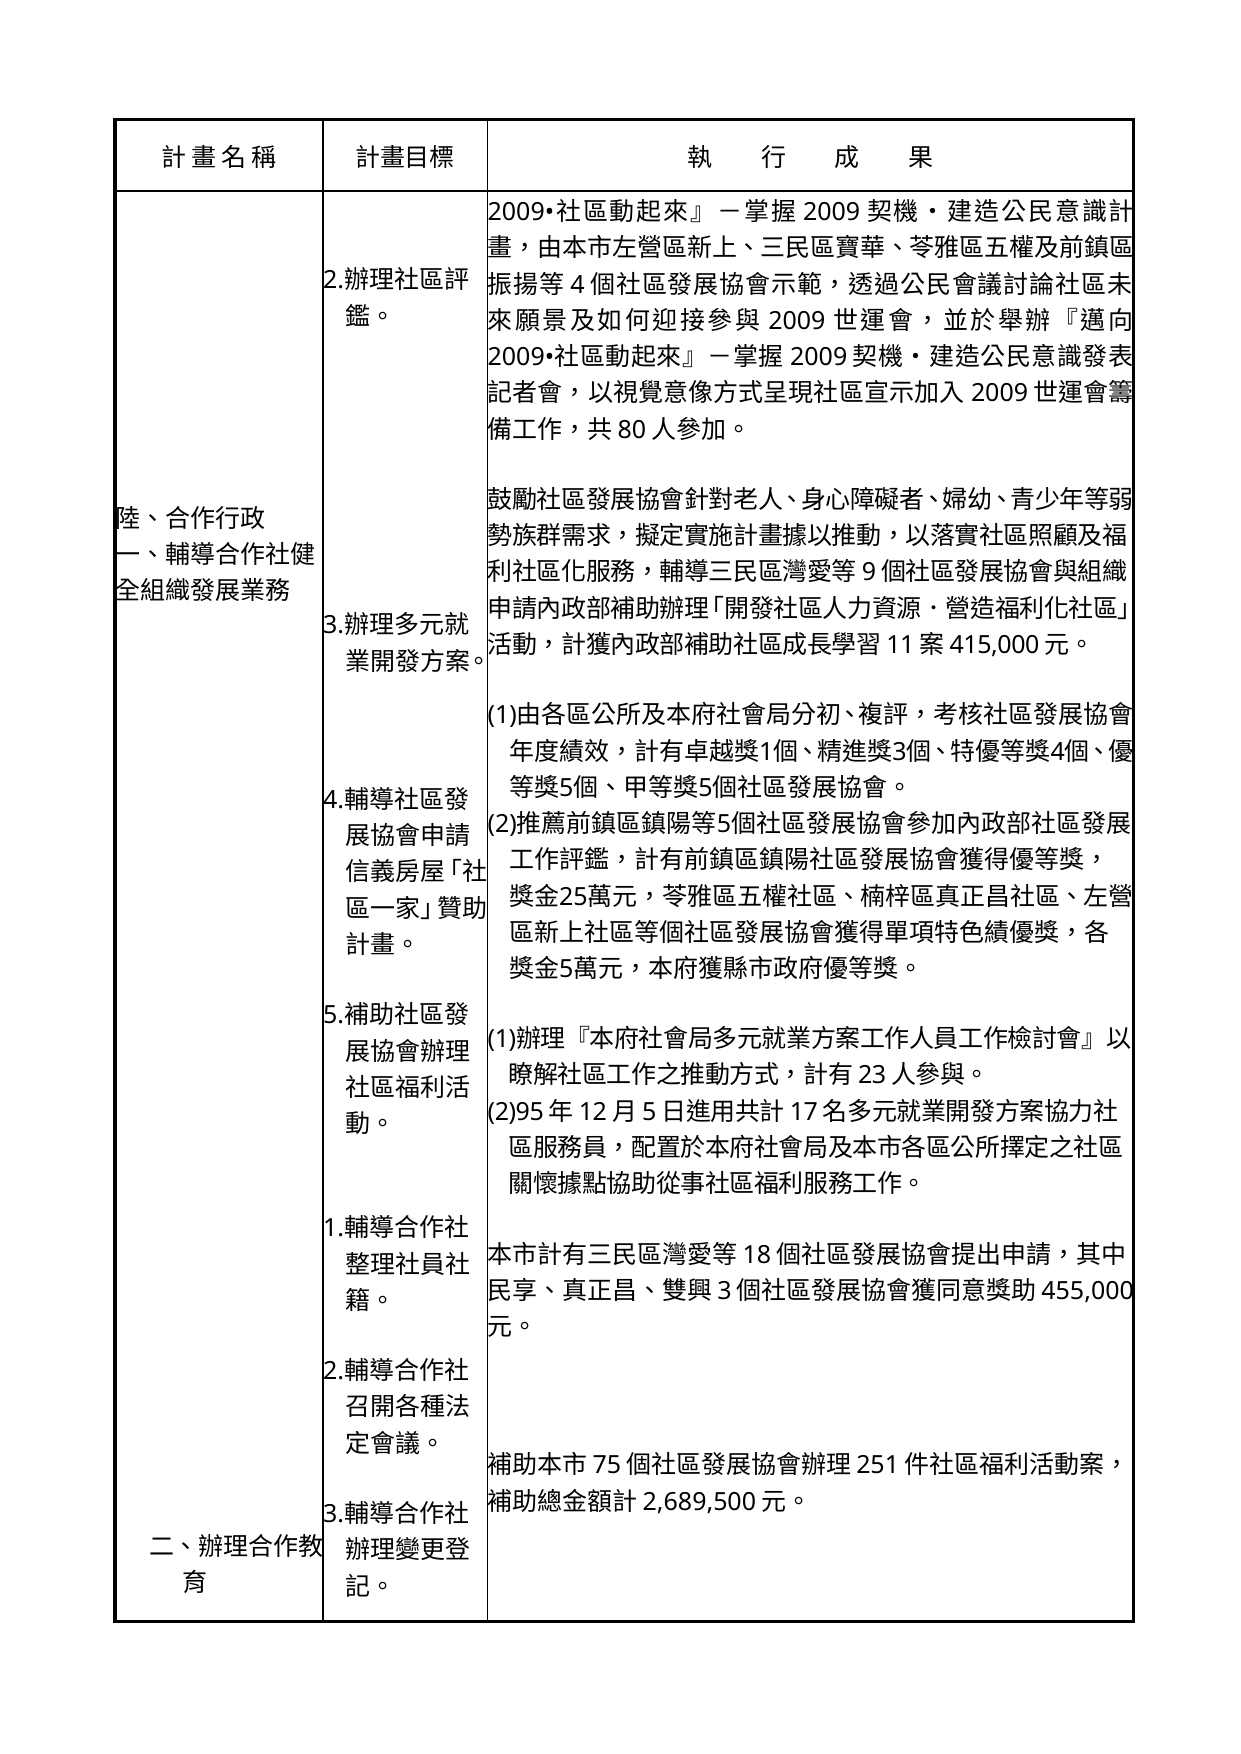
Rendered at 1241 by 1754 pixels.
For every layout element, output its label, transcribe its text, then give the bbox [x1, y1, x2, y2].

table_cell 陸、合作行政 一、輔導合作社健全組織發展業務 二、辦理合作教育 [117, 192, 322, 1620]
table_cell (1)依照中央訂頒指導綱要，衡酌本市實際情形，擬定實施計畫，籌辦各項慶典及紀念日活動。 (2)各項國家慶典活動本著隆重節約、創新安全之原則辦理。 (3)辦理中華民國元旦慶典活動,95年1月1日於市立美術館廣場舉行元旦升旗典禮,會後舉行健行活動,與民眾互動。 (4)配合中華民國各界慶祝95年國慶籌備委員會,與本府共同舉辦95年嘉年華國慶晚會及國慶晚會系列活動，於10月6日假小港區大坪頂公園舉辦「DOUBLE MOON台灣經典歌曲音樂會」，共有民眾1,500名參加盛會。於10月8日假鼓山區市立美術館廣場舉辦「DOUBLE TEN歡樂兒童劇場」，共有民眾親子1,500名參加盛會。於10月10日假苓雅區光榮碼頭舉辦「DOUBLE TEN電音大派對」，共有民眾5萬名參加盛會。 籌辦或輔導本市各有關單位、社團，舉辦父親節慶祝活動，輔導本市財團法人福澤慈善事業基金會選拔表揚本市第32屆模範父親14位，於95年8月4日假中正文化中心至善廳表揚，場面溫馨感人。 (1)依照中央頒布「統一捐募運動辦法」、「高雄市捐募運動管理自治條例」，95年5月17日以後依新訂頒之「公益勸募條例」規定辦理。 (2)對作業流程詳細審核用途，依分層負責規定詳予核定並迅速函復、驗印及勸募期間派員隨時查核。 (3)主動積極發布勸募單位及查核勸募結果。 (1)加強輔導業已成立之社團，使其會務、業務、財務正常發展，計輔導成立103個社團，截至95年12月底本市共計有2,044個立案團體。 (2)輔導團體推展會務，按時召開會議暨辦理改選。 (3)健全團體之法規制度，培養法治觀念，輔導新團體申請成立籌備組織。 (4)輔導人民團體擴大參與市政建設及推展社會服務；95年11月2日辦理「社團領袖市政關懷活動」，安排市長專題演，及高雄捷運動態體驗,計有300餘人參加。 (5)輔導人民團體隨時辦理會籍清查，建立檔案資料，健全社團組織功能，對於會務未正常運作的團體予以解散，共解散128個團體。 (6)派員列席人民團體之會員（代表）大會，理監事會議及其他有關活動，以了解會務狀況，俾能適時予以輔導及協助；派員列席大會次數約計693場次。 (7)95年7月28日辦理人民團體會務人員研習會，以加強溝通，計有150位社團會務人員參加。 (1)輔導並審核各人民團體編列預算及決算，以促進團體健全財務制度。 (2)鼓勵國際社團多辦社會福利事業及各項建設，以增進社會和諧。 (3)有效運用社會資源，結合民間力量，加強社會工作專業服務，提高服務層面。 (1)舉辦人民團體年度績效考評，計考核180個本市宗親會、同鄉會、校友會，評選出12個優等單位及66個甲等單位，並於95年11月2日公開表揚績優團體。 (2)考核期間加強瞭解各團體活動、財務、會籍管理及其他會務推展情形，評鑑優劣及重點輔導，並鼓勵多參與社會公益服務，當面溝通隔閡及會務困難癥結，以健全人民團體組織、強化社會服務能量。 (1)對於配合政府推動政令宣導及協助政策性、開創性之公益活動酌予補助。 (2)對於舉辦學術、文化、法律、教育、醫療、衛生、宗教、體育、社會服務等活動給予補助，計補助69個團體辦理相關活動，補助經費為3,018,500元。 (1)賡續推展「希望起飛‧築夢帳戶」專案：計有89名參加者每月定期存款3,000元整，累計儲蓄新台幣7,515,000元。 (2)關懷服務：運用志工51人，關懷訪視2,404人次，並召開志工督導會報3次及年終檢討會1次。 (3)成長課程及活動： A.辦理「希望起飛‧築夢帳戶」家戶儲蓄及創業、購屋、高等教育專案課程25場，591人次及年終關懷檢討活動65人。 B.辦理理財及心靈成長講座3場90人次、「佐賀的超級阿嬷」電影討論會101人、「快樂親子過聖誕」活動200人。 C.辦理「認識自我迎向未來」工讀生團體輔導活動15人、「希望工程團」幹部訓練活動32人、媒合二代青少年社區服務7885.5小時。 D.結合臺灣佛教法性寶林協會辦理「低收入戶航向希望逗陣行」暑期親子活動60人、佛光山慈悲社會福利基金會辦理「2006生命教育青少年夏令營」20人及中華電信股份有限公司辦理「網路創業技能訓練班」6場，180人次。 (4)學費補助：補助升學補習教育費6人、技職訓練學費4人、就業、證照考試報名費6人。 (5)設備補助：補助學習設備14人，謀生設備4人。 (6)就業協助：媒合工讀就業30人，轉介就業5人。 94年12月至95年11月結合各慈善團體提供高雄市弱勢族群經濟補助、助學金、弱勢家庭輔導、機構慰訪與災害救助等，計服務335,041人次，投入金額28,437,239元，志工服務時數計70,434小時，認養本市清寒學生220人，提供清寒助學金每人每學期1萬元，計補助220萬元。 本年度計有第一、二、三類低收入戶7,633戶，計發放家庭生活補助經費220,832,384元，受益人數7,633戶，17,768人。 凡列冊有案之低收入戶，每年分兩學期發給子女教育補助費。本年度計發放大專1,477人次，高中2,689人次，國中2,628人次，國小3,029人次，動支經費：20,769,500元。 補助標準：每月發給生活補助1,800元，計補助12,936人，動支經費23,306,400元。 補助標準：第二、三類低收入戶就讀高中以上學生，每人每月發給生活補助費4,000元，計補助23,566人次，動支經費：95,570,500元。 輔導本市列冊低收入戶或清寒市民具有就業意願者參加以工代賑計34人。 委託公私立精神醫療及復健機構收容照顧，並自收容日起負擔其養護費用，計補助4,497人次，支付61,767,352元。 低收入戶年滿60歲以上未滿65歲者及就讀高中以上在學學生，每人每月發給仁愛月票1張，計核發1,620張月票，動支972,000元。 計救助2,742人次，11,390,927元 計救助407人次，3,765,000元。 (1)委託辦理本市遊民服務業務並提供遊民短期安置服務，全年計安置414人次，協助返家者30人次，轉介其他養護機構長期安置者6人，協助就醫服務者923人次。另將遊民收容所2樓重新整建及增添設備，目前收容量達80人。 (2)結合民間資源辦理遊民外展服務，於前鎮區興仁公園增設南區服務據點，另新購置遊民沐浴服務車乙輛，提供餐食、義剪、沐浴、義診等服務並建立遊民個案資料，累計提供健康服務940人次，沐浴服務630人次。 (3)結合民間資源於春節及中秋節前夕辦理遊民關懷活動，提供義診、義剪、沐浴服務、餐敘等，約有577人參與同歡。 計補助2,095人，32,997,963元。 計補助55人次，900,958元。 計補助501人次，7,330,362元。 (1)召開3次社會救助金專戶勸募及運用管理委員會議，以有效運用民間捐款，避免資源重複浪費。 (2)就社會福利機構配合政府政策所辦理之福利服務措施，以急迫性、可行性、發展性，創新性為優先，補助其專業人員人事費，共補助10案，支出3,284,547元。 (1)由本府社會局暨長青綜合服務中心負責策劃辦理，並結合各區公所、社會團體力量，按月排定老人聯誼、教育、旅遊、圖書閱覽、保健指導、志願服務團及學術研究等活動。 (2)舉辦老人槌球、桌球、象棋及麻將等比賽，計7場次，630人次參加。舉辦銀髮婚頌禮讚活動，計700人參加。慶祝重陽節分區舉辦敬老活動29場，計91,433參加人次。舉辦重陽節慶祝大會暨長青運動大會，計1,500人參加。 (3)發放132,404位本市65歲以上老人重陽節敬老禮金，計核發114,343,600元。 (4)推展本市長青人力資源運用計畫，於長青中心定點志願服務者計216人、傳承大使計68人、外展薪傳教學服務者計1,419人次。 (5)結合社會資源辦理健康生活講座55場。 (6)辦理「長青風華－學習成果秀」活動，計1,800人參加。 (7)定期免費提供長輩法律諮詢63人次、心理諮商33人次及健康諮詢186人次。 (8)委託民間團體推展「行動式老人文康休閒巡迴服務」計畫，巡迴本市小港、旗津、鼓山、楠梓、左營等偏遠地區，提供福利諮詢服務、基本健康服務、休閒文康育樂服務、轉介服務等，共辦理316場次，服務16,895人次。 (1)開辦各項技藝性、語文性、休閒性研習課程共180班，學員7,739人次，以供老人學習進修。 (2)95年開辦銀髮成長班共計3期112班，3,928人次參加。 (3)95年開辦長青活力班進修課程1期，計有9班，學員363人次。 於全市各區開辦短期進修課程，共計67班，5,258人次參加。 依照「高雄市老人免費搭乘市營公共車船自治條例」之規定辦理，凡設籍本市年滿65歲以上之老人持敬老票，得免費搭乘本市公共車船，共核發54,956張票卡。 (1)不定期加強督導管理本市現有29座老人活動中心及敬老亭，強化老人休閒、文康活動，改善其設施設備。 (2)輔導其中8座老人活動中心轉型為福利服務中心，增加服務項目，擴充服務內容，及召開1次轉型老人活動中心業務觀摩研討會，觀摩交流以提昇服務品質。 本市年滿65歲以上之市民，未接受政府其他生活補助，亦未經收容安置，且存款、土地及房屋價值未超過一定金額者，家庭總收入平均每人每月未達最低生活費標準1.5倍（16,062元）者，每人每月核發6,000元；達最低生活費標準1.5倍且未超過台灣地區平均每人每月消費支出1.5倍（25,625元）者，每人每月核發3,000元。95年度編列1,055,684,000元，共計補助16,958人，支付963,663,242元，執行率為91.28﹪。 對本市65歲以上老人因遭受疏忽、虐待，惡意遺棄，未得到基本生活照顧或遭遇緊急事故者，提供短期保護安置與立即救援服務，確保老人獲得適當照顧，並提供心理輔導、法律諮詢等服務，計服務294件個案。 (1)製作安心手鍊予失智老人配戴，防止走失，計致贈205條。 (2)由失智老人協尋通報中心，協助走失通報案件，計12件。 (3)設置失智老人日間照顧中心，白天提供生活照護、記憶訓練、現實導向訓練、職能治療、電話諮詢、觀摩參訪等服務，計服務540人次。 (4)委託設置本市失智症照護諮詢專線（331－8597），提供失智諮詢服務，計服務565人次。 本市年滿65歲以上老人重病住院治療，經證明需專人看護，亦符合衛生署公告之全民健保特定疾病與住院基本條件者，家庭總收入平均每人每月未達當年度最低生活費標準2.5倍者為補助對象，計補助195人，支付2,563,411元。 結合各區公所、公益社團、財團法人及社會福利機構，辦理老人送餐及用餐服務，目前全市計有16個辦理單位，每年約服務312,224人次。 (1)將本市老人居家服務業務分區委託民間機構辦理召募、訓練、督導居家服務員及居家服務督導員，針對設籍且實際居住本市，65歲以上因身心受損，致日常生活需他人協助之居家老人家務、日常生活及身體等照顧服務，95年12月服務972人，提供19,758小時。 (1)除對於中低收入老人給予補助外，並配合中央試辦補助非中低收入戶老人使用居家服務經費。 (1)設置老人照顧管理中心，作為長期照顧單一窗口。 補助設籍且實際居住本市滿6個月以上中低收入戶有年滿65歲以上之中重度失能老人，家庭照顧者為照顧老人，致無法就業，每人每月補助3,000元之特別照顧津貼，並委託居家服務單位按月派員督導有無照顧之實，計補助888人次。 於前鎮區仁愛段777-1地號等3筆土地，面積約780坪，規劃為73個單位，提供本市65歲以上老人種植蔬菜、花木，計73位老人受惠。 (1)結合本市16個慈善團體分區服務，為獨居老人提供電話問安、訪視關懷等服務，計服務164,631人次。 (2)提供在宅緊急救援通報系統，計132人及協助安裝190支扶手，保障獨居失能老人居家生命安全。 針對設籍本市年滿55歲以上者由本府社會局長青綜合服務中心接受申請登記儲存專長資料，再依薪傳教學、志願服務或再就業等不同意願，提供媒合轉介服務，目前每年運用達190人次以上。 (1)本府社會局仁愛之家採公、自費安養方式照顧本市年滿60歲以上老人，提供衣、食、住、行各方面生活照顧、醫療服務及各項休閒活動，計安置低收入之公費老人101人，自費老人179人。 (2)另公設民營委託民間單位提供生活自理能力缺損老人養護服務，計設置115床，共收容70人。 (3)為因應本市中低收入失能老人之機構照顧服務需求，開辦「中低收入失能老人機構養護費補助」，95年12月補助53位進住本市優甲等老人養護機構或護理之家之中低收入失能老人。 設置4處日間照顧中心，於白天提供生活照護、護理服務、文康活動、午休、餐飲等服務，以延緩老化，增加社會互動，並減輕照顧者壓力，計月托215人次，臨托10人次。 輔導私人合法設置老人福利機構，並藉由訓練、觀摩及評鑑，以提高照顧服務品質，本市現有63家私立老人養護中心，提供2,691床位。 輔導各區公所配合中央辦理，受理年滿65歲以上老人符合發放資格對象者，申請敬老福利生活津貼每人每月3,000元，至95年12月底止共有 位老人提出申請，合格發放者有 人。 委託本市6個民間單位辦理照顧服務員職前訓練，經結訓學員可至本市居家服務單位、立案老人福利機構擔任長期照顧人員。 於本府社會局長青中心1樓「長青古早風味舖」辦理薪傳教學及提供銀髮族傳統技藝手工藝品展售服務。每月均精心安排系列薪傳教學活動，由老藝師傳授傳統技藝和販售手工藝品，至95年12月底共吸引15,000人次參加。 為滿足老人對於住宅需求，提供安心、適合且獨立自主老年生活空間與環境，於本市左營區翠華國宅開辦「支持型住宅-銀髮家園暨社區照顧服務支援中心」，提供長輩約15人之租屋服務。 依據「高雄市敬老楷模暨老人福利績優人員選拔表揚活動實施計畫」，於10月29日辦理頒獎典禮，計6位敬老楷模、23位老人福利績優人員及特別獎1名接受表揚。 為配合台灣健康社區六星計畫推動方案，建立社區自主運作模式，以貼近居民生活需求，提供長輩關懷訪視、電話問安諮詢及轉介服務、餐飲服務、健康促進等多元化服務，至95年12月止計設置47處社區照顧關懷站。 (1)95年度受理民眾舉報兒童及少年受虐個案計1,397案，經訪視評估開立兒童及少年保護個案為330件，依個案狀況提供安置、親職教育、法律、心理治療與輔導、轉介等服務，並提供施虐者家庭維繫與家庭重整服務。 (2)協助無戶籍兒少保護個案申報戶籍、就學、安置等輔導。 (3)提供兒少保護個案緊急庇護服務，計安置182人、314人次、4,329天次。 (4)訪視調查法院函轉之兒童及少年收養、監護案件，並提送報告予法院參考，計訪視調查兒童及少年收養、監護案件計882案。 (5)結合民間福利機構提供兒少保護個案後續追蹤輔導、諮商輔導等，共同致力推展兒少保護工作。 (6)加強兒少保護工作人員在職訓練，計辦理12場次專業訓練。 (7)配合辦理各項活動，加強宣導兒童及少年保護，提高市民及各相關單位（教育、警政、學校、幼教…等）關心兒童及少年保護意識並落實受虐兒童案件舉發及通報。 (8)結合民間社福單位推動高風險家庭預防工作，計受理通報及服務435案，提供經濟協助、情緒紓解、就醫就學協助等服務，以預防兒少受虐或遭疏忽案件發生。 (1)結合民間團體召開「孩子喝的，是飲料還是酒」記者會，透過媒體呼籲社會各界重視飲酒低齡化現象，集群力有效防止兒童少年受到酒精的戕害。 (2)邀集各大連鎖超商代表召開說明會，決議請各業者配合，以各項積極性作為落實推動不得供應菸酒予未滿18歲兒童少年之規定。 (3)配合警察機關取締作業，對違反兒童及少年福利法者，依法處以行政罰鍰，計處分3案，罰鍰新台幣36,000元整。 (1)加強「少年關懷之家」之安置及輔導功能，對逃家、流浪、失依及受虐之少年提供緊急庇護、生活照顧、心理輔導、生理治療及性教育等相關協助，計安置71人。 (2)對經由警察查獲未滿18歲有從事性交易或從事之虞之兒童少年，召募本府社會局及民間機構之社工同仁組成陪偵小組，並分日、夜兩組，24小時待命陪偵，以隨時協助兒童、少年，並依規定程序進行緊急收容及短期輔導並聲請法院裁定。並不定期辦理在職訓練及工作檢討會，以確保專業服務品質，計陪同偵訊58人。 (3)加強「緊急短期收容中心」功能，於安置期間提供案主生活照顧、心理輔導、醫療檢驗及觀察輔導等，計安置15人。 (4)對違反「兒少性交易防制條例」之犯罪行為人進行輔導教育及公告，95年度開具輔導教育處分書者計13人，公告9人。 (5)對安置期滿返家之個案進行追蹤輔導，以提供必要之協助，並預防再淪入色情場所，計追蹤訪視輔導53人。 (6)培訓本市種子教師60人，辦理本市國中校園巡迴宣導活動，俾加強學生對「兒少性交易防制條例」之瞭解，以增進自我保護概念，計辦理120場次，受益人數計12,389人。 (7)製作「兒少性交易防制條例」相關宣導物品，以加強宣導效益。 (8)配合市府「聯合稽查小組」勤務，以強化兒少性交易防制工作。 (1)對本市籍國中畢業或年滿16歲以上之少年，若經評估不適安置服務且不宜返家，而具獨立在外生活能力者，提供經濟協助及輔導服務。 (2)對就學之少年提供學費補助，並依實際情形，酌予生活費之補助。 (3)對就業之少年提供薪資差額補助以維持其基本生活水準。 (4)對未就學未就業者，提供生活補助，並輔導儘速就學或就業。 (1)對設籍或居住本市並依少年事件處理法所轉介或交付安置輔導之兒童及少年其家庭提供追蹤輔導及福利服務工作，計追蹤輔導服務共23人。 (2)提供轉向個案重返家園、校園或社會之必要措施，包含偏差行為輔導、親子溝通、親職教育、就學輔導、就業輔導、自我管理、家庭重整、資源轉介等福利服務。 (1)委託收容本市未滿18歲之貧困無依兒童，使獲妥善照顧。95年度共收容教養兒童321人次、少年506人次。 (2)配合內政部兒童局辦理「95年度兒童及少年安置及教養機構聯合評鑑」作業進行本市6處受評業務機構督導。 (1)委託民間單位辦理兒童家庭寄養服務，95年度本市委託寄養兒童計兒童110人、942人次，少年8人51人次。提供寄養服務家庭計684戶次。 (2)辦理1場寄養家庭審查會，有26人申請。完成調查報告送審12戶，有4戶通過審查，接續辦理1場寄養家庭職前訓練，共有30人次參與。 (3)辦理寄養家庭在職訓練2場、支持團體3場，計345人次參與。 (4)開辦親屬寄養安置補助4人。 (1)輔導機關學校、民間團體、企業附設或私人創辦計23家立案，10家變更負責人、7家增托或兼辦其他托育業務、4家遷址。 (2)輔導207所托兒所及119所課後托育中心、6所托嬰中心建立管理資料，改善教保業務。 (3)辦理評列丙等之課後托育中心入園輔導及複評，受評9家皆已改善並通過複評。 (4)辦理托育機構專業人員教保系列在職訓練，含特教、行政管理、衛生保健、輔導、親師、教保、評量、評鑑觀摩等項61場，約6,019人次參加及主管人員業務觀摩計120人參加。 (5)辦理兒童教育券補助10,139人，計50,650,000元、托育津貼補助53,810人次，計156,415,510元。 (6)委託文化大學辦理兒童及少年福利專業人員訓練，計4班，262人參訓。 (7)補助托育機構兒童福利專業人員進修大專院校幼保科系學費補助104人次，每人最高5,000元，計補助515,337元。 (8)委託辦理家庭托育保母人員職前訓練92人結業、在職訓練269人次參訓、追蹤輔導407人。 (9)積極輔導未立案托兒所立案計3所及立案托兒所公共安全檢查144所。 (10)積極推動全市立案托兒所幼童保險費，補助幼童家長保費1/3，計8,691人受益，內政部兒童局補助本市家長696,988元。 (11)推動夜間臨托服務，建構臨托服務網絡，辦理社區托育服務宣導。 (1)由本府社會局兒童福利服務中心結合民間資源，配合現有10餘個活動空間策辦並推廣各類兒童親職、生活教育及啟發性活動，並定期舉辦暑寒假活動，計35項，61梯次，1,853人次參加；兒童節系列活動4項，50,000人次參加；親子家庭日系列活動計辦理104場次，11,540人次參加；親子共學藝廊主題展示季辦理15場，161,228人次參觀。 (2)運用專業人員提供諮詢服務及兒童保護服務334人。 (3)設立兒童、少年與家庭諮商中心，提供兒童傾訴心聲，父母親職諮詢、兒童遊戲治療、家庭協談及心理測驗等，計服務3,874人次。 95年度申請內政部兒童局專案補助弱勢兒童及少年繳納符合補助資格前未保中斷和欠繳之健保費，81人次，計1,529,601元。 (1)加強托兒所教保人員專業研習訓練，共辦理8項特教知能研習及一般研習，共計服務5,000人次。 (2)委託民間單位承辦早期療育服務，提供日間托育、時段性訓練及專業諮詢等服務。95年度日間托育每日服務20人，時段訓練914人次，專業諮詢337人次。 (3)委託辦理個案管理服務，計提供服務9,070人次。 (4)加強通報及轉介中心功能，受理通報案444件，其中346件進入個案管理系統提供個案管理服務，建立資訊管理系統，統籌通報轉介系統各相關業務。 (5)加強家長親職教育服務及推動早期療育融合教育。95年度補助辦理健行大賽、融合運動會、親職教育諮詢講座、親子繪畫營、耶誕活動、發展遲緩兒童暨手足暑假快樂成長營，共計辦理27場次，服務1,500人次。另與學校合作辦理托育機構收托發展遲緩兒童專業人員巡迴輔導服務，共計輔導24所托兒所，120人次。委託辦理到宅服務50戶，950小時。 (1)於三民東、西區、左營、楠梓、苓雅、前鎮、前鎮分部等7處中心配置專職社工員，專責推動青少年及其家庭各項輔導及休閒服務，95年度各中心設施設備共計服務達60萬人次。 (2)辦理各項輔導及休閒服務內容包括：親職教育推廣、個案輔導、團體輔導、各項親子講座、各類競賽及結合學校或社團辦理休閒育樂活動，計有2,439場、共計45,025人次參與。 (3)設置電腦室，供弱勢族群運用資訊，以提升知能，減少數位落差。 (4)推動附卡制，鼓勵青少年及家屬辦理附卡，一起使用青少年中心，增進親子關係。 (5)運用志工協助推展青少年福利服務。 (1)辦理健康城市暑期陽光嘉年華「青春達人」系列活動包括超YOUNG情事、愛SHOW達人才藝大賽、狂HIGH晚會、最COOL酷卡、多功能隨身卡、好FUN心情健康心靈講座五主題活動，共吸引千餘青少年參加。 (2)結合民間單位合作辦理「2006耶誕有愛美夢成真」關懷弱勢兒少系列活動，包括「讓愛的能量發光～太陽能環保許願耶誕樹點燈記者會」、「愛的新光在手心愛心耶誕園遊會」、「耶誕有愛．美夢成真耶誕演唱會」，共吸引5000人次熱烈參與。 (3)結合民間機構推動外展服務。 (1)提供高中職以上在學學生志願服務基礎教育課程。 (2)結合公私志願服務運用單位提供青年志工志願服務學習。 (1)委託私立身心障礙教養機構35所及本市護理之家33家、養護中心58家收容安置生活無法自理之身心障礙市民，符合補助規定者，補助養護費用，減輕其家庭經濟負擔，共計補助1,149人，使用經費161,026,407元。 (2)本府社會局無障礙之家辦理心智障礙及自閉症兒童日間托育、庇護工場及中重度智障市民住宿養護、日間托育、社區家園，共計提供702位身心障礙者托育、教養、福利諮詢、復健、休閒等綜合福利服務。 (1)補助身心障礙者購置復健及生活輔助器具所需經費，以提昇其生活自理能力，計補助2,775人次，計27,864,260元。 (2)覈實補助輔具，節省公帑。 (3)避免民眾不當使用輔具，造成二度傷害。 (1)對於領有身心障礙手冊且取得行政院勞委會職業訓練局核發之按摩技術士證者，輔導申領執業許可證後，從事按摩工作，共計核發388張。 (2)違反身心障礙者保護法第37條規定之從業員及負責人，開具處分書罰鍰，共計414件，以保障視障者工作權益。 (3)輔導設置社區按摩站，計5站。 (1))設置身心障礙者保護委員會受理申訴及仲裁事宜，計召開會議3次，維護其合法權益及生活。 (2)整合市府相關局處，落實推動身心障礙者保護法之規定。 (1)就本市身心障礙者人口特性及機構分布情形做需求分析調查後，提供適當場地依政府採購法程序委託民間團體辦理本市公設民營身心障礙福利服務據點，共計10座。 (2)分別提供162名成人障礙者日托、生活訓練及安置服務；另提供29名學齡前障礙兒童日間托育服務。 為推動身心障礙福利服務社區化、小型化，積極輔導本市民間團體辦理內政部「成年心智障礙者社區居住與生活服務試辦計畫」及「身心障礙成人日間照顧服務試辦計畫」，95年度分別輔導民間團體成立2處成年心智障礙者社區居住據點，及2處成人身心障礙者日間照顧服務據點「真愛咖啡」、「綠野香蹤」，共計提供心智障礙者夜間居住服務12床；及日間照顧服務91人。 (1)舉辦國際身心障礙者日系列活動，計辦理8項活動，暨不定期辦理身心障礙福利各項活動。 (2)補助各身心障礙福利社團舉辦各項身心障礙福利活動，計補助80項計畫，補助金額1,179,100元。 (1)本市持有身心障礙手冊之市民，未接受政府其他生活補助或收容安置，其家庭總收入平均每人每月未達當年度最低生活費標準2.5倍者且未超過台灣省消費支出1.5倍且存款、土地及房屋價值未超過一定金額者為補助對象。 (2)列冊低收入戶輕度者每人每月發放4,000元，中度以上者每人每月發放7,000元；中低收入戶輕度者每人每月發放3,000元，中度以上者每人每月發放4,000元，計發放23,121人，共計1,103,556,750元 輔導各身心障礙福利機構社團正常發展，補助充實設備，推展服務，計補助38項設備計畫，補助金額共665,750元。 身心障礙者可向戶籍所在地區公所社會課或公車處鹽埕站申辦博愛月票，免費搭乘市營公共車船，計補助969,671人次，補助金額共5,811,006元。 委託各區公所依鑑定結果核發身心障礙手冊，計有59,894人列冊。 結合民間資源培訓臨時暨短期照顧服務員，提供定點及到宅照護服務，紓解家庭照顧壓力，計服務9,606人次，29,095.25小時，補助金額4,010,527元。 (1)加強成人身心障礙者成人個案管理通報轉介中心個案通報系統功能。 (2)委託民間團體分區成立北、中、南等3區個案管理中心 ，辦理多重問題個案管理服務，擬訂個別化服務計畫，提供資源整合服務，計有310人列冊接受服務。 培訓服務員提供個案家務及日常生活照顧服務及身體照顧服務，使身心受損致日常生活功能須他人協助之居家身心障礙者獲得妥適照顧，計服務265人，共58,469.5小時，補助金額11,486,010元。 (1)委託民間單位成立精障庇護農場，藉園藝栽種訓練，達到體能、休閒、陶冶身心之目的，計服務171人次。 (2)成立精障庇護商店，結合醫院提供復健、輔導等服務，計服務165人次。 (3)補助民間單位辦理精障者社區日間照護服務，藉職能復健、心理輔導等課程，提升其自我照顧能力，合計每月平均服務39人次。 成立身心障礙者生涯轉銜專案小組，結合政府相關部門推動身心障礙生涯轉銜服務，加強橫向聯繫與溝通協調，制定生涯轉銜計畫。 辦理身心障礙者房屋租金及購屋貸款利息補助，減少身心障礙者的負擔，累計共補助123名租屋者、10名購屋者，補助金額3,850,154元。 (1)增設北區輔助器具資源站，擴大服務北區身障市民，併同原有之南區輔具資源中心提供身心障礙者輔具最新資訊及使用之專業諮詢、評估。 (2)處理輔具回收、借用與檢修作業，以撙節輔具補助款。 (3)計回收177件，出租2,320件，維修538件，到宅服務521人次。 賡續辦理身心障礙者行功心法活動，提供身心障礙者親近的靜態活動，維護其身心健康，計服務26人。 (1)新增第3對視障導盲犬使用者，總計本市有3隻導盲犬配對3位視障者使用。 (2)辦理視障者使用導盲犬宣導活動，計辦理2場。 (3)完成2名導盲犬專業訓練師暨指導員專業培訓並取得證照，投入視障者使用導盲犬服務。 (1)低收入戶視障者每人每月提供30小時全額補助、非低收入戶每人每月提供15小時全額補助，另15小時補助50%服務費用。 (2)另補助每位視障朋友每人每月2次搭乘計程車外出活動之交通費，每次依現行計程車基本收費標準70元給予補助。 (3)自95年10月16日開辦至12月31日止，服務26件，申請搭乘計程車補助件數有8件。 (1)強化「高雄市婦女權益促進委員會」功能，並依權益業務成立「經濟安全」、「人身安全」、「性別平等」、「單親原住民暨弱勢婦女」、「健康維護」、「社會參與」6個小組推展，計召開18次小組會議、2次召集人會議、3次委員會議。 (2)本市婦女館提供各項軟硬體、婦女知性成長、休閒娛樂 等活動專屬空間，計辦理婦女成長教育843場次、22,330人次參與及各項婦女設施設備服務90,384人次。 (3)修訂「加強推展婦女福利補助原則」擴大辦理本市婦女成長教育活動計畫，計補助29個婦女團體辦理72項方案計畫，補助經費2,232,140元。 (4)辦理家庭照顧人員養成訓練、在職訓練，協助雙薪家庭幼兒照顧家務管理與照顧如保母、家事管理人員、坐月子人員、居家服務人員等，計補助坐月子人員培訓課程1班28人結業、保母培訓101人結業，並促進中高齡婦女之二度就業。 (5)分別於新興、楠梓、三民東區設置綜合福利服務中心 ，提供婚姻、心理、法律、家庭諮詢服務，以家庭取向規劃服務措施，計受理電話諮商1,233人次、面談諮商274人次、律師免費面談26人次。 (6)結合本市婦女團體擴大辦理現代媽媽多元形象表揚及母親節系列活動，共計9場次，910人次參加。 (7)95年開辦本市外籍及大陸配偶家庭支持輔導服務，主動關懷訪視，計服務8,052個家庭，並於95年10月27日成立新移民家庭服務中心，作為外籍及大陸配偶的專屬活動空間。 (1)由本府社會局家庭暴力及性侵害防治中心，結合警政、衛生、社政單位共同辦理防治業務： A.提供24小時專線服務、專業輔導、諮詢及各項支持性服務，113專線救援及電話諮詢計13,220通、家暴通報案件計6,403件、性侵害通報案件計470件、性騷擾通報68件。 B.提供家暴被害人心理輔導計202人次，團體輔導計449人次、法律諮詢計220人次、訴訟補助計60人次，生活補助計46人次、醫療補助計1,033人次、緊急庇護計142人次，家訪計360人次、陪同服務計156人次，協助聲請保護令計161人次、轉介計450人次，申請弱勢家庭兒童及少年緊急生活扶助150人次。 C.提供性侵害被害人心理輔導計166人次，團體輔導計21人次、法律諮詢計54人次、訴訟補助計75人次，生活補助計8人次、醫療補助計178人、緊急庇護計150人次，家訪計196人次、陪同服務計716人次，協助聲請保護令計5人次、轉介計88人次、性侵害減述作業計86人次。 D.提供性騷擾案件陪同服務計 6人次，轉介計7人、受理申訴案計35案、再申訴案計2案。 (2)加害人服務方面：針對家暴及性侵害加害人處遇，提供心理輔導、團體輔導、婚姻諮商等服務。辦理家暴裁定前鑑定12次，計52人次，認知輔導48次，283人次；性侵害加害人身心治療3人次，輔導教育55場次，計517人次，個別輔導計25人次。 (3)預防宣導方面： A.辦理專業人員及網絡成員訓練，計自辦32場，1627人次參與。另派員參加外部訓練98場，計298人次參與。辦理志工在職訓練3場，計91人次參加。 B.加強家暴、性侵害及性騷 擾防治服務多元化宣導，至各校園、社區、警政、外籍配偶、原住民、身心障礙者、大眾傳播等宣導，落實防治工作，計辦理123場次。 C.辦理「高雄市市民性騷擾 經驗調查及防治宣導」、「飆文章、ㄍㄚˋ音樂性騷擾防治宣導活動」、「水岸花香、社區零暴力」婦幼宣導、「性侵害防治-智能障礙者權益保障問答集發表記者會」、「溫柔牆」揭幕等各項記者會，運用媒體力量，積極宣導家暴、性侵害及性騷擾防治觀念。 D.全國首創編製「封殺鹹豬手之非常光碟－性騷擾防治宣導短片」，並增加印製「性騷擾防治教戰手冊Ⅱ」，推廣性騷擾防治宣導，並獲媒體報導，全國各地民眾熱烈索取宣導。 (4)實施「高雄市婚姻暴力案件危險分級管理試辦方案」，協助婚姻暴力被害人填寫危險評估量表，並據以分級管理。自95年8月4日起至同年12月底止計有554案填寫危險評估量表，其中高危險184案、中危險119案、低危險251案。 (1)依據「特殊境遇婦女家庭扶助條例」及「高雄市單親家庭扶助辦法」，提供特殊境遇婦女及單親家庭緊急生活扶助61人補助1,183,460元、子女生活津貼6,190人補助130,807,800元、子女教育津貼4,646人次補助4,792,700元、傷病醫療補助392人次35,667元、兒童托育津貼補助25,968人次，74,719,675元，創業貸款貼補息補助468人次，155,607元。 (2)分別於小港、左營及楠梓等區設置山明、翠華親子及和平家園共65戶，以協助弱勢單親家庭解決居住問題，落實單親照顧政策，其中山明、翠華及和平母子家園進住人數穩定，達7成以上，親子家園目前已進住額滿共進住11戶，達9成以上。 (3)由本市單親家庭服務中心，推動外展單親福利，計受理輔導諮商295人次、個案研討4次43人次參加、家庭訪視224人次、電話諮詢1,223人次，聯誼聚會3場264人次、及課業輔導5,988人次參加。 (1)輔導本市小港區港興等4個社區發展協會維修社區活動場所，改善建築物公共安全。計核撥450,213元。 (2)督導本市各區公所輔導各區活動場所維護與使用。 輔導楠梓區清豐等87個社區發展協會辦理成長知性講座、親職教育等家庭福利服務活動，開拓婦女生活層面，促進家庭和諧及增強婦女及家庭福利服務活動。 輔導楠梓區宏毅等41個社區發展協會推動社區老人關懷服務，包括老人問安訪視、健康講座、血糖檢測等活動，以落實社區老人福利服務。 輔導楠梓區惠民等58個社區發展協會辦理社區兒童臨托服務、兒童福利或保護宣導、家庭性親子福利服務等活動及舉辦青少年心理諮商講座、兒童及少年性交易防制宣導及青少年各類研習或運動競賽，強化青少年及兒童福利服務。 輔導楠梓區加昌等83個社區推展全民運動辦理舞蹈、烹飪、拳術、氣功、健行等全民運動與休閒活動。 輔導三民區寶國等27個社區發展協會申請內政部補助辦理社區刊物，以提昇居民生活品質，計獲內政部補助社區刊物16案640,000元。 輔導三民區民享等10個社區發展協會充實社區活動設備，計核撥10,000元。 (1)辦理『高雄市95年度協力各區開啟社區願景續力計畫－社區觀摩暨研習工作坊』。參加人員為本府社會局各科室及附屬機關主管、11個區公所社政人員及所轄潛力社區發展協會理事長計49名人員參加。 (2)辦理『社區齊步走 大手牽小手－高雄市績優社區示範觀摩活動』，邀請本市高泰、清豐、港口社區發展協會示範績優社區發展績效，共有本市11個區公所及本市社區發展協會人員共150人參加。 (1)舉辦「95年度第一次社區發展協會工作幹部研習會」，召訓本市各區公所基層社政人員及社區工作幹部，計200人參加。 (2)辦理『高雄市95年度第二次社區發展協會工作幹部研習會』。召訓本市各區公所基層社政人員及社區發展協會幹部共計200人參加。 輔導本市各立案社區發展協會，發揮社區潛能暨結合推動社區工作之公益團體，推展各項社區服務專案，建立社區特色。95年度共計輔導前鎮區鎮陽等14個社區發展協會、1個區公所及3個人民團體，計補助18個社區服務專案計畫，核撥1,70,000元。 (1)舉辦「95年協力各區開啟社區願景續力計畫社區共識會議研習工作坊」，由三民區寶華社區發展協會示範召開社區共識會議，共有本市區公所及社區發展協會代表100人參加。 (2)補助大專院校辦理「協力各區開啟社區願景實施及續力計畫評估之研究」，並於「高雄市協力各區開啟社區願景成果發表暨績優社區頒獎典禮」中發表。 (3)編印「開啟願景 編織幸福－高雄市95年度協力各區開啟社區願景計畫成果手冊」，提供本市社區發展協會幹部及社區工作者學習推展社區服務專案計畫具體規劃撰寫及操作等入門之輔導工具書，共印製1,000本。 (4)辦理「高雄市協力各區開啟社區願景成果發表暨績優社區頒獎典禮」，共有內政部主管科長、各縣市政府、學者專家及本市社區發展協會、社區組織代表共計250人參加。 為提昇社區民眾公民意識，鼓勵參與市政建設，辦理『邁向2009•社區動起來』－掌握2009契機•建造公民意識計畫，由本市左營區新上、三民區寶華、苓雅區五權及前鎮區振揚等4個社區發展協會示範，透過公民會議討論社區未來願景及如何迎接參與2009世運會，並於舉辦『邁向2009•社區動起來』－掌握2009契機•建造公民意識發表記者會，以視覺意像方式呈現社區宣示加入2009世運會籌備工作，共80人參加。 鼓勵社區發展協會針對老人、身心障礙者、婦幼、青少年等弱勢族群需求，擬定實施計畫據以推動，以落實社區照顧及福利社區化服務，輔導三民區灣愛等9個社區發展協會與組織申請內政部補助辦理「開發社區人力資源．營造福利化社區」活動，計獲內政部補助社區成長學習11案415,000元。 (1)由各區公所及本府社會局分初、複評，考核社區發展協會年度績效，計有卓越獎1個、精進獎3個、特優等獎4個、優等獎5個、甲等獎5個社區發展協會。 (2)推薦前鎮區鎮陽等5個社區發展協會參加內政部社區發展工作評鑑，計有前鎮區鎮陽社區發展協會獲得優等獎，獎金25萬元，苓雅區五權社區、楠梓區真正昌社區、左營區新上社區等個社區發展協會獲得單項特色績優獎，各獎金5萬元，本府獲縣市政府優等獎。 (1)辦理『本府社會局多元就業方案工作人員工作檢討會』以瞭解社區工作之推動方式，計有23人參與。 (2)95年12月5日進用共計17名多元就業開發方案協力社區服務員，配置於本府社會局及本市各區公所擇定之社區關懷據點協助從事社區福利服務工作。 本市計有三民區灣愛等18個社區發展協會提出申請，其中民享、真正昌、雙興3個社區發展協會獲同意獎助455,000元。 補助本市75個社區發展協會辦理251件社區福利活動案，補助總金額計2,689,500元。 輔導合作社於業務年度結束前或社員代表選舉前，依照內政部訂頒之「合作社選舉罷免辦法」辦理社員社籍清查工作。 輔導合作社依法召開理事會議、監事會議、社務會議、社員（代表）大會，並派員輔導研討提案。 輔導合作社於召開社員（代表）大會後1個月內辦理變更登記。 市民組織各類合作社時，派員輔導協助依照規定程序辦理籌組及解散清算工作，95年度共有200個合作社。 加強輔導合作社整理帳冊及編製財務報表，以利檢討分析業務財務績效。 經常派員輔導合作社依章程規定之業務項目發展業務，對於績優合作社則依「合作事業獎勵規則」之規定轉向中央申請營運設備之補助。 (1)成立滿1年以上之合作社及其實務人員依「合作事業獎勵規則」之規定辦理年度考核予以獎優汰劣。 (2)由本府教育局邀集社會局、衛生局依據「高雄市各級學校員工消費合作社經營業務應遵守事項暨考核獎懲標準」之規定組成考核小組，辦理本市各級學校員生消費合作社之考核。 (1)95年5月26日與國立高雄餐旅學校員生消費合作社共同主辦94年績優合作社場及實務人員表揚典禮暨95年合作教育示範觀摩活動，計有本市合作社場160名代表參加。 (2)推薦各級合作社會務人員至內政部參加研習訓練。 (1)輔導學校員生消費合作社於營業場所張貼合作常識宣導標語，並於５月第４週訂為「合作教育週」實施合作教育。 (2)配合慶祝國際合作節擴大宣傳合作組織功能。 (1)辦理志願服務人員甄訓、督導及考核，計進行2場次5小時在職訓練，4次督導會議，分別有166人次參加，於年終依本局志願服務人員服務要點進行考核。 (2)推行志願服務計畫，共召開8次幹部會議；編撰12期「志工簡訊」及4期「志工通訊」，並於95年度授證表揚績優志工115人。 (3)配合內政部推動「廣結志工拓展社會福利工作－祥和計畫」，輔導本市社會福利團隊加入祥和計畫團隊，計新增13個團隊、466人加入本市祥和計畫大隊。 (4)配合內政部志願服務資訊整合系統建置，完成本市所屬志工資料建檔工作。 (5)協助層轉相關志願服務機構團體申請內政部補助辦理各項志願服務工作，計有12個民間團體申請21個志願服務方案，獲內政部補助2,801,000元。 (6)辦理「95年高雄市各界慶祝國際志工日暨第4屆南台灣志工運動大會」活動，計有84個志願服務團隊、近4,000名志工參與盛會。 (7)委託辦理「青少年志工初體驗學習營」、「全國志工接待家庭宣導觀摩」等活動，推廣志願服務理念，期市民踴躍參與志願服務工作。 (1)推動志願服務人口倍增計畫，輔導籌組本市志願服務團隊，計有13個團隊466人加入本市祥和計畫大隊，並依法備查其工作計畫和成果及提供相關諮詢服務。 (2)加強辦理本市志工在職訓練、聯誼活動及網路學習軟體研發工作，以提升服務品質，另委託民間機構辦理志工基礎及特殊訓練課程，計有3個民間團體辦理12梯次志工基礎訓練及7梯次之社會福利類特殊訓練，計1,792受益人次。 (3)核發本市社會福利類志願服務紀錄冊計757冊、本市榮譽卡1,952張。 (4)辦理本府志願服務會報2次、本市社會福利暨志願服務聯繫會報2次。 (5)辦理本府所屬機關學校志工意外事故保險採購案，另依本府所屬各機關學校志願服務人員因公傷病慰問金發給要點，由各目的事業主管機關或運用單位編列預算支應慰問金。 (6)95年6月26日辦理本府各目的事業主管機關推展志願服務績效評鑑，計有18個志願服務目的事業主管機關受評，本府社會局評列為特別獎。 (1)辦理志願服務人員外語訓練課程，提升聽說讀寫能力。 (2)組成志工外語研習社團持續研習，營造英語環境。 (1)配合工作需要舉辦社工專業在職訓練32場次及社工專業服務成果發表會2次。 (2)召開社會工作諮詢委員會1 次並邀請委員個別諮詢，增強社會工作專業之推展。 (3)邀請本府社會局20位資深社工員以社工故事為主題，出版「時光碼頭－社工心紀錄」社工故事書。 (4)以「高雄市自殺因素探究與對策」為主題，進行文獻探討和本市自殺案例資料分析完成研究報告。 (1)召開本市社會福利機構聯繫會報2次。 (2)辦理社會福利服務專題講座6場次。 (3)發行港都社福季刊計4期，12,000份。 (4)整合社會資源，結合本市公益慈善團體共同推展社會福利服務工作，94年共計結盟205次，社會慈善團體基金會46次，市府團隊33次，其他社團316次，1005位個人，結盟總金額合計為42,922,623元。 （１）配合各大學院校社會工作相關系所學生實習計畫，提供暑期實習機會，本年度共有8名實習生。 （２）訂定「高雄市社會福利研究發展獎助計畫」鼓勵全國各大學院校社會福利相關系所碩博士生關注及投入本市社會福利議題研究。 核發本市社會工作師執業執照4人、規範社工師之權利義務，確保受服務對象之權益，本市領有執照者計94人。 凡設籍本市滿1年且年滿65歲以上老人，除內政部、銓敘部、行政院退輔會或符合補助對象，其保險費已由政府編列預算支付者外，餘由本府補助保險費自付額，每人每月最高補助604元。95年度編列450,237,536元，共計補助969,357人次，補助經費491,201,564元（尚積欠健保局歷年補助款861,063,036元）。 凡持有身心障礙手冊，參加現金給付之社會保險（公、勞、農保等）所需保費，極重度、重度者最高補助604元；中度者補助1/2；輕度者補助1/4。95年度預算編列75,388,000元，補助284,142人次，實支83,221,549元，不足數7,833,805元。 凡持有中度、輕度身心障礙手冊，設籍本市滿1年者，參加全民健保應繳保費自付額編列預算補助，95年計補助513,892人次，188,489,392元。 低收入戶及其眷屬一律納入全民健康保險，其健保費及住院膳食費全額補助。95年度補助健保費204,244人次，計補助220,175,032元，住院膳食費計補助15,873,431元。 [488, 192, 1132, 1620]
table_header 計 畫 名 稱 [117, 121, 322, 190]
table_header 執 行 成 果 [488, 121, 1132, 190]
table_header 計畫目標 [324, 121, 487, 190]
table_cell 藉辦理國家慶典活動，配合舉辦各項富有啟發性、教育性及建設性之活動以加強國家精神教育。 籌辦或輔導有關單位舉辦各項節日活動。 使捐募活動在法令規定下，有所遵循與管理。 加強輔導人民團體正常推行會務，期能發揮功能，配合推行政令、政策。 輔導人民團體建立財務公開化制度，以維年度預算收支平衡，有效推展會務活動。 增進人民團體會務推展績效，溝通會務觀念，加強團體聯繫、溝通意見，作為輔導參考。 鼓勵人民團體運用補助經費，健全組織正常發展會務，並協助政府推動政令宣導暨興辦社會公益服務事業。 爲推動積極性福利措施，激發低收入戶脫貧潛能，鼓勵低收入戶家戶經由學習增進能力，累積人力資本，提升社會競爭力，進而脫貧自立。 辦理清寒家庭社會救助單一窗口及個案管理服務、助學金補助。 加強照顧生活貧困之低收入戶，救助其生活。 協助低收入戶子女教育費，並鼓勵其接受較高教育，便於就業脫離貧困。 使二、三類低收入戶15歲以下子女獲得生活照顧。 加強照顧二、三類低收入戶就讀高中以上子女，救助其生活，改善就學環境。 輔導低收入戶就業，改善其生活。 持續收容養護低收入戶罹患精神疾病且呈慢性化者，以減輕家庭負擔，維護居民安寧。 解決低收入戶行的問題，減輕其交通費支出，改善其經濟環境。 協助家境困難之市民於遭遇急難事故，無力負擔時給予緊急扶助，以度過難關。 使受災民眾適時獲得救助，渡過難關，迅速復業重建家園，安定社會秩序。 安置照顧流落街頭、孤苦無依需收容之遊民，並提供外展服務，輔導其回歸社會、家庭。 使低收入戶行動不便癱瘓老人獲得完善照顧。 提供醫療補助以減輕其家庭負擔。 協助因重傷病住院治療需專人看護而乏人照顧之中低收入市民獲得妥適之照料，並減輕家庭負擔。 合理運用民間捐款，協助社會福利機構提昇福利服務品質強化福利功能。 擴展老人社會活動，提供各項文康聯誼及社會服務活動。 1.辦理長青學苑 2.開辦社區型長青學苑 發揚敬老美德照顧老人，表示社會對老人之關懷。 充分發揮各區老人活動中心、敬老亭之社會福利服務功能 。 辦理本市65歲以上中低收入老人生活津貼。 對老人提供保護安置服務，使得到適當照顧。 關心失智老人，防止失智老人走失。 辦理本市年滿65歲以上中低收入老人重病住院看護費補助。 對中低收入且獨居或行動不便老人提供餐飲服務，以解決老人用餐問題。 為擴大辦理老人居家服務，使老人獲得就近之持續性照顧，並紓緩家庭照顧者之壓力。 擴大照顧罹患長期慢性病之中低收入戶老人，並鼓勵老人居家就養。 擴大老人休閒活動空間。 辦理獨居老人關懷服務。 充分運用高齡人力資源，鼓勵其退休後繼續貢獻所長服務社會。 提供本市設籍年滿60歲以上老人安置照顧。 針對輕、中度失能或失智老人於白天提供照顧。 提供老人優質養護照顧服務。 配合中央執行敬老福利生活津貼發放。 辦理照顧服務員職前訓練，提昇長期照顧人力素質。。 創設銀髮福利產業空間－長青古早風味舖。 開辦「支持型住宅-銀髮家園暨社區照顧服務支援中心」。 辦理敬老楷模暨老人福利機構績優人員表揚活動。 設置「社區照顧關懷站」。 1.為維護並促進兒童身心健全發展，整合政府及民間團體力量，並結合社會資源共同致力於兒童保護工作。 2.加強執行「兒童少年福利法」對兒童少年保護之規定並加強宣導相關法令。 3.落實加強「兒童少年性交易防制條例之執行與宣導」。 4.辦理「少年自立生活適應協助方案」 5.辦理少年轉向追蹤輔導服務 加強輔導私立育幼機構，健全其組織，並充分發揮兒童少年保育功能。 擴大兒童少年福利服務領域，積極照顧不幸兒童及少年。 健全托育機構組織，提高教保水準及加強其業務輔導，提供本市幼兒優良之教保環境。 為本市兒童提供教育、觀摩研究、學習及舉辦親職教育場所，促進兒童身心均衡發展。 增進低收入戶暨弱勢兒童健康照顧、維護其就醫權益減輕家庭負擔。 結合教育、衛生單位，以團隊合作方式，依個別需求，提供服務。 1.加強中心服務功能。 2.結合社會資源加強推展少年福利服務 推動青年志工初體驗學習方案。 持有身心障礙 冊市民，依類別與等級及經濟狀況分別補助。 輔助器具補助，並對使用者給予使用上之建議與諮詢。 視覺障礙者從事按摩業暨理療按摩資格認定與輔導。 整合市府相關局處落實推動身心障礙者保護法之規定。 提供市有房舍，委託民間團體經營。 輔導民間團體辦理身心障礙者社區化日間照顧服務。 舉辦各項福利活動，開拓身心障礙者參與社會活動機會。 提供低收入及中低收入身心障礙者生活補助，減輕經濟負擔。 補助身心障礙福利機構、社團充實設備提昇服務品質。 加強落實身心障礙福利，使身心障礙者得免費搭乘市營公共車船。 身心障礙市民領取身心障礙手冊。 紓解家庭長期照顧壓力，提昇生活品質。 建立通報系統 ，整合資源，協助個案解決問題。 減輕家庭照顧負擔，延續身心障礙家屬照護能力。 提供精障市民日間照顧服務，促進社會關懷與接納。 提供身心障礙者持續性、整體性之生涯轉銜服務。 紓解身心障礙者租購屋之壓力。 辦理輔具回收 、租借與維修等，並提供輔具使用諮詢專業評估等。 提高障礙者公開參與無障礙設施之使用。 維護本市視覺障礙者行路權與使用導盲犬之權利，促其自立及社會參與能力。 提供視覺障礙者外出求職、就學、休閒、購物等，並促進視障者生活品質及平等參與社會之機會。 結合本市婦女福利服務機構針對不同年齡層、不同地區婦女特性及需求，加強本市婦女福利服務工作。 結合本市婦女福利服務團體機構共同加強辦理本市家庭暴力、性侵害及性騷擾防治業務。 協助單親家庭自立，撫養未成年子女。 推行社區公共設施建設。 1.推展社區婦女福利服務。 2.推展社區老人福利服務。 3.推展社區兒童及少年福利服務。 4.推展社區全民運動。 5.推展社區文康活動。 6.充實社區設備。 1.舉辦社區發展業務觀摩。 2.舉辦社區發展業務講習。 3.推展社區服務專案計畫。 4.辦理「95年協力各區開啟社區願景續力計畫」。 5.辦理「邁向2009‧社區動起來」－掌握2009契機，建造公民意識計畫。 1.推動社會福利社區化。 2.辦理社區評鑑。 3.辦理多元就業開發方案。 4.輔導社區發展協會申請信義房屋「社區一家」贊助計畫。 5.補助社區發展協會辦理社區福利活動。 1.輔導合作社整理社員社籍。 2.輔導合作社召開各種法定會議。 3.輔導合作社辦理變更登記。 4.輔導組織各類合作社。 5.輔導合作社健全帳務。 6.輔導合作社發展業務。 7.辦理合作社業務考核。 1.舉辦合作業務講習。 2.宣導合作組織功能。 1.加強志工組織與管理，增進凝聚力。 2.落實志願服務法，建立制度化管理模式。 3.增強志願服務人員外語能力。 1.加強社會工作專業訓練，提昇社會工作服務品質。 2.增進社會福利機構協調連繫，促進聯誼與交流。 3.促進社會工作教育發展，培植社工專業人力。 4.推動執行社會工作師法及其施行細則。 辦理設籍本市滿1年且年滿65歲以上老人保險費自付額補助事宜。 減輕身心障礙者經濟負擔。 提供身心障礙者參加全民健保保費自付額補助，減輕經濟負擔。 維護低收入戶健康。 [324, 192, 487, 1620]
